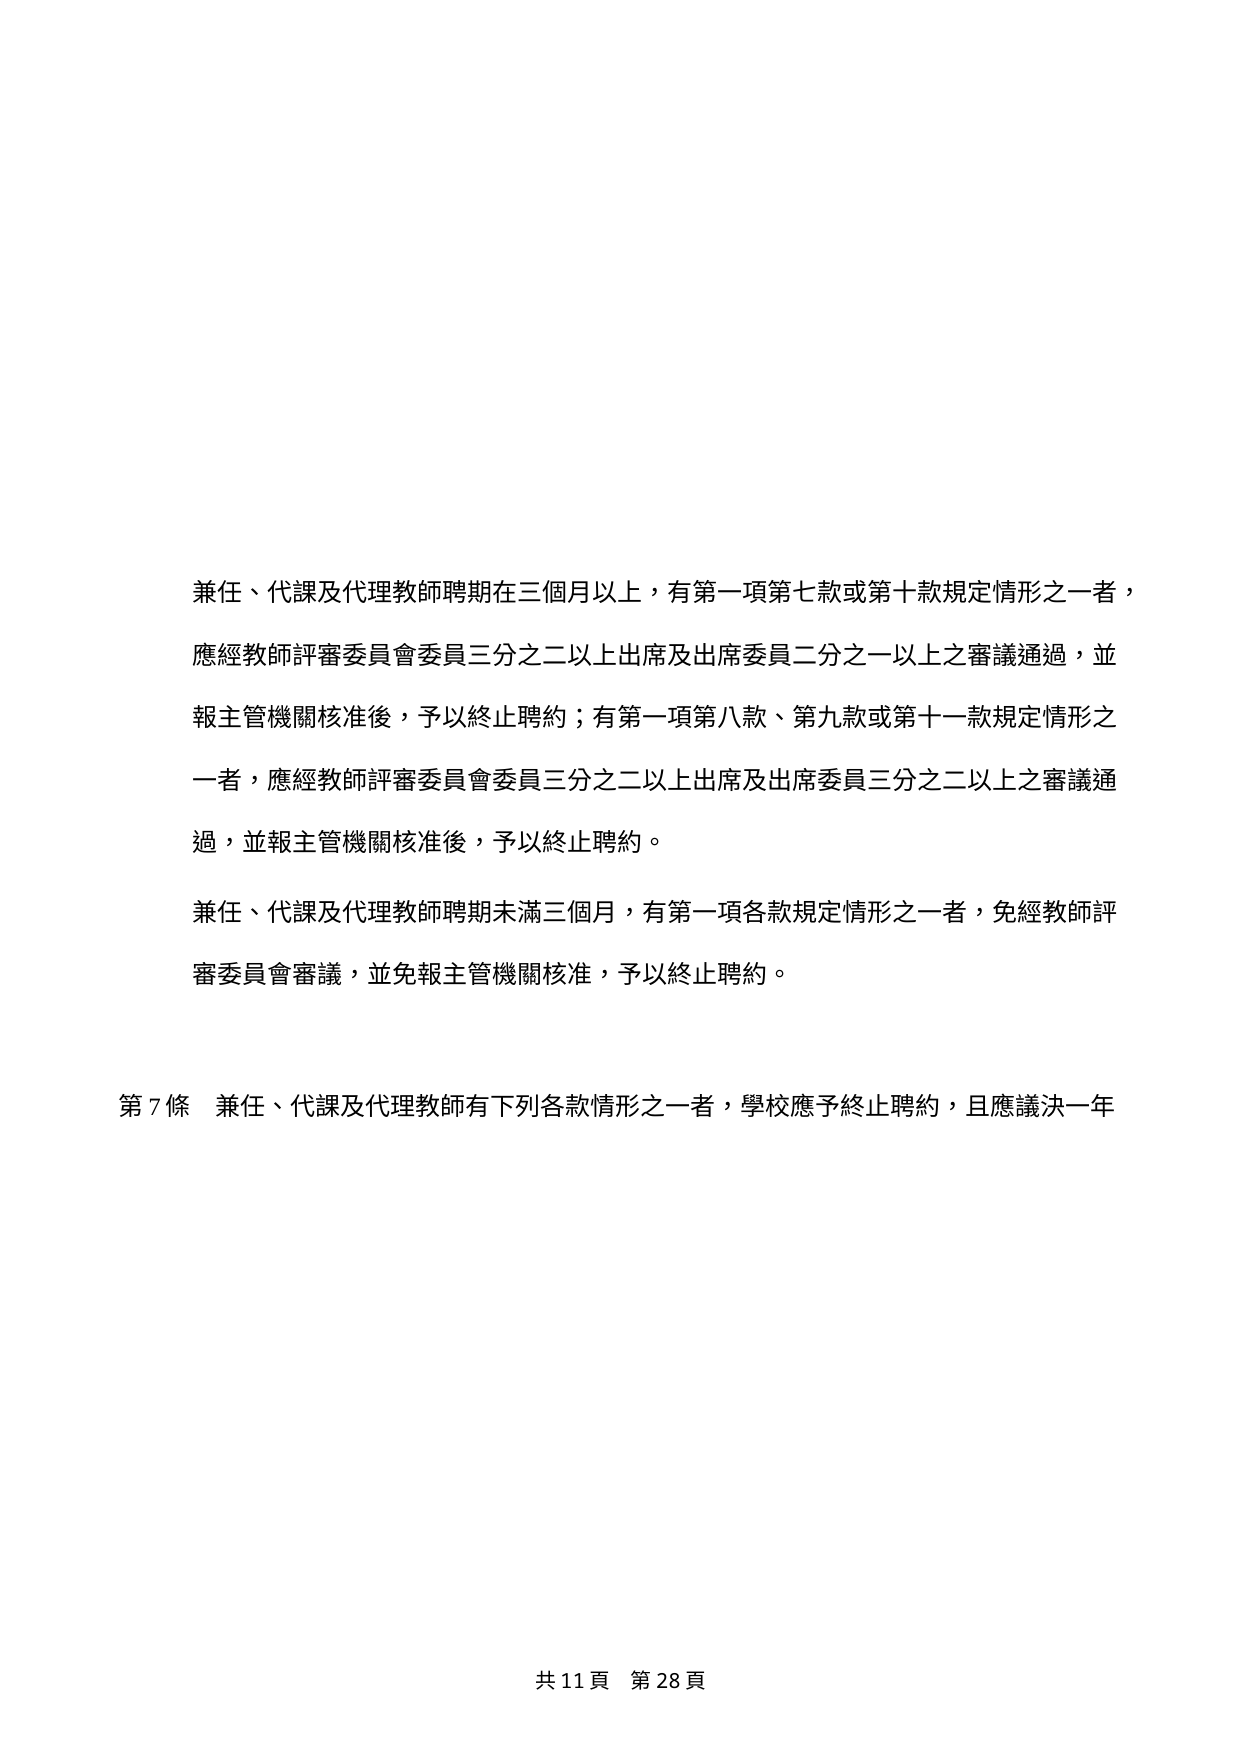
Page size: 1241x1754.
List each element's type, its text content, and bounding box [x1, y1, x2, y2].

text 兼任、代課及代理教師聘期未滿三個月，有第一項各款規定情形之一者，免經教師評審委員會審議，並免報主管機關核准，予以終止聘約。 [192, 869, 1122, 994]
text 第7條 兼任、代課及代理教師有下列各款情形之一者，學校應予終止聘約，且應議決一年 [118, 1063, 1122, 1126]
text 兼任、代課及代理教師聘期在三個月以上，有第一項第七款或第十款規定情形之一者，應經教師評審委員會委員三分之二以上出席及出席委員二分之一以上之審議通過，並報主管機關核准後，予以終止聘約；有第一項第八款、第九款或第十一款規定情形之一者，應經教師評審委員會委員三分之二以上出席及出席委員三分之二以上之審議通過，並報主管機關核准後，予以終止聘約。 [192, 549, 1122, 862]
